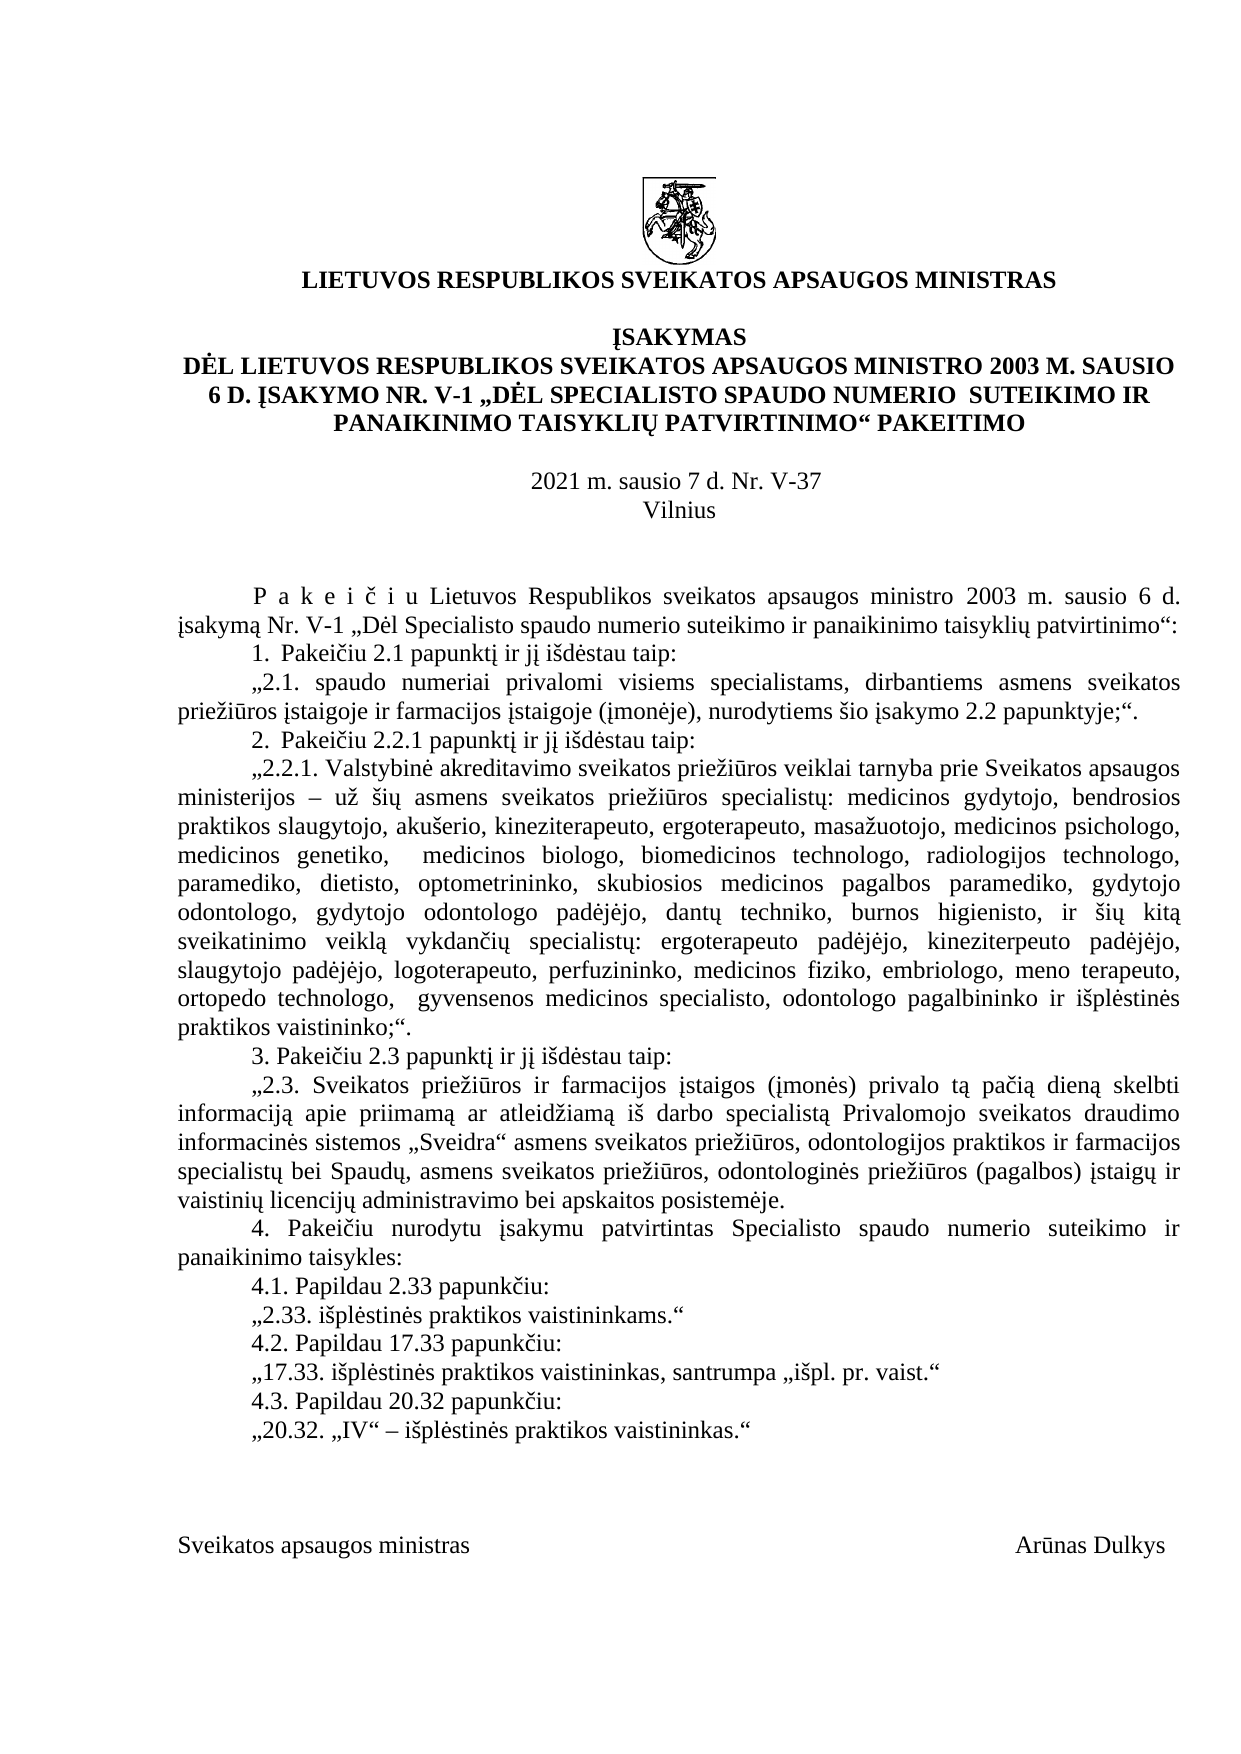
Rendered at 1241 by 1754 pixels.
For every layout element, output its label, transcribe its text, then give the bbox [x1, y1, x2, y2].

text „20.32. „IV“ – išplėstinės praktikos vaistininkas.“ [177, 1415, 1181, 1443]
text DĖL LIETUVOS RESPUBLIKOS SVEIKATOS APSAUGOS MINISTRO 2003 M. SAUSIO 6 D. ĮSAKYMO NR. V-1 „DĖL SPECIALISTO SPAUDO NUMERIO SUTEIKIMO IR PANAIKINIMO TAISYKLIŲ PATVIRTINIMO“ PAKEITIMO [177, 351, 1181, 437]
text 4.3. Papildau 20.32 papunkčiu: [177, 1386, 1181, 1415]
text P a k e i č i u Lietuvos Respublikos sveikatos apsaugos ministro 2003 m. sausio 6 d. įsakymą Nr. V-1 „Dėl Specialisto spaudo numerio suteikimo ir panaikinimo taisyklių patvirtinimo“: [177, 581, 1181, 638]
text 4. Pakeičiu nurodytu įsakymu patvirtintas Specialisto spaudo numerio suteikimo ir panaikinimo taisykles: [177, 1213, 1181, 1271]
text 3. Pakeičiu 2.3 papunktį ir jį išdėstau taip: [177, 1041, 1181, 1070]
text „2.1. spaudo numeriai privalomi visiems specialistams, dirbantiems asmens sveikatos priežiūros įstaigoje ir farmacijos įstaigoje (įmonėje), nurodytiems šio įsakymo 2.2 papunktyje;“. [177, 667, 1181, 725]
text „17.33. išplėstinės praktikos vaistininkas, santrumpa „išpl. pr. vaist.“ [177, 1357, 1181, 1386]
text 4.2. Papildau 17.33 papunkčiu: [177, 1328, 1181, 1357]
text 2. Pakeičiu 2.2.1 papunktį ir jį išdėstau taip: [177, 725, 1181, 753]
text „2.2.1. Valstybinė akreditavimo sveikatos priežiūros veiklai tarnyba prie Sveikatos apsaugos ministerijos – už šių asmens sveikatos priežiūros specialistų: medicinos gydytojo, bendrosios praktikos slaugytojo, akušerio, kineziterapeuto, ergoterapeuto, masažuotojo, medicinos psichologo, medicinos genetiko, medicinos biologo, biomedicinos technologo, radiologijos technologo, paramediko, dietisto, optometrininko, skubiosios medicinos pagalbos paramediko, gydytojo odontologo, gydytojo odontologo padėjėjo, dantų techniko, burnos higienisto, ir šių kitą sveikatinimo veiklą vykdančių specialistų: ergoterapeuto padėjėjo, kineziterpeuto padėjėjo, slaugytojo padėjėjo, logoterapeuto, perfuzininko, medicinos fiziko, embriologo, meno terapeuto, ortopedo technologo, gyvensenos medicinos specialisto, odontologo pagalbininko ir išplėstinės praktikos vaistininko;“. [177, 753, 1181, 1041]
text 4.1. Papildau 2.33 papunkčiu: [177, 1271, 1181, 1300]
text ĮSAKYMAS [177, 322, 1181, 351]
text LIETUVOS RESPUBLIKOS SVEIKATOS APSAUGOS MINISTRAS [177, 265, 1181, 293]
text „2.33. išplėstinės praktikos vaistininkams.“ [177, 1300, 1181, 1328]
text Vilnius [177, 495, 1181, 523]
text 1. Pakeičiu 2.1 papunktį ir jį išdėstau taip: [177, 638, 1181, 667]
text „2.3. Sveikatos priežiūros ir farmacijos įstaigos (įmonės) privalo tą pačią dieną skelbti informaciją apie priimamą ar atleidžiamą iš darbo specialistą Privalomojo sveikatos draudimo informacinės sistemos „Sveidra“ asmens sveikatos priežiūros, odontologijos praktikos ir farmacijos specialistų bei Spaudų, asmens sveikatos priežiūros, odontologinės priežiūros (pagalbos) įstaigų ir vaistinių licencijų administravimo bei apskaitos posistemėje. [177, 1070, 1181, 1213]
text Sveikatos apsaugos ministras Arūnas Dulkys [177, 1530, 1181, 1558]
text 2021 m. sausio 7 d. Nr. V-37 [177, 466, 1181, 495]
